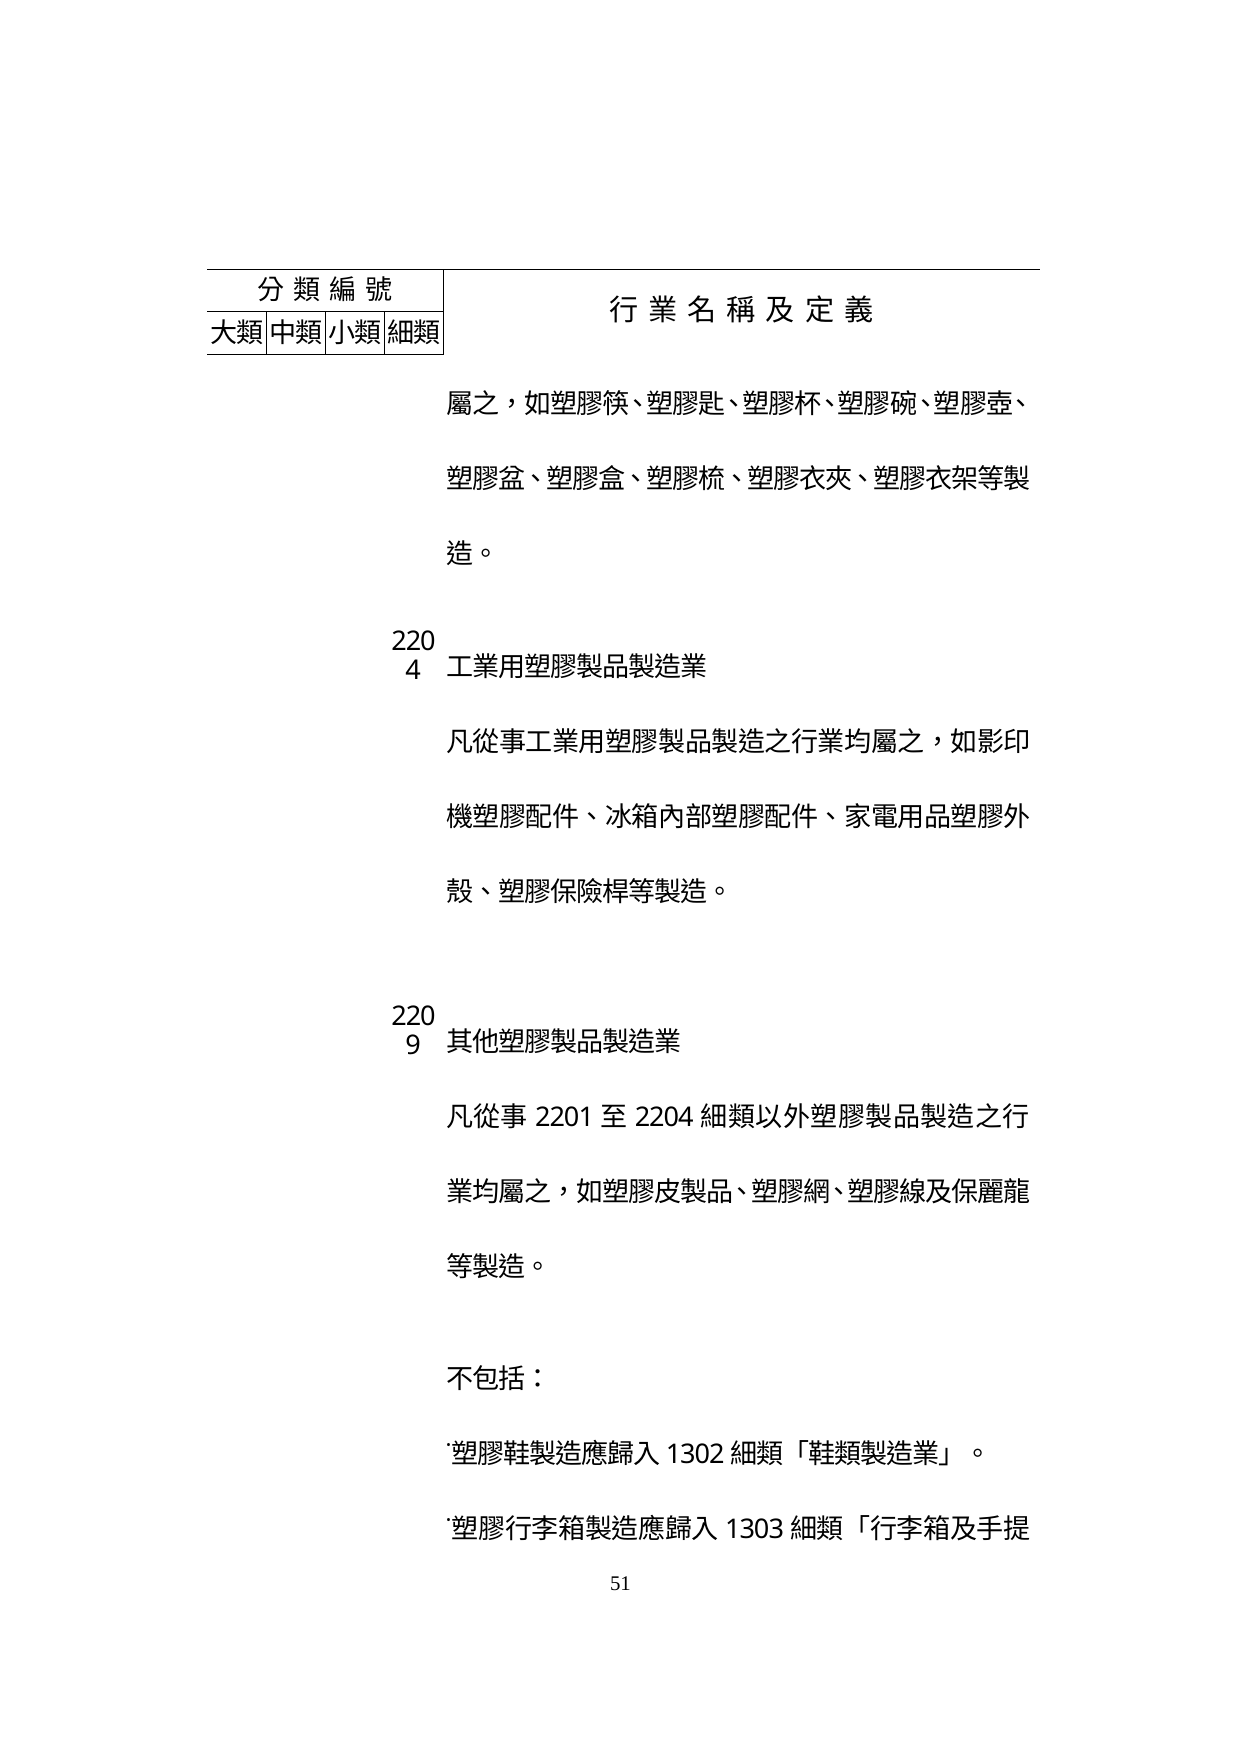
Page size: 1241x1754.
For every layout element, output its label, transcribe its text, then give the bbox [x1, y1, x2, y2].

table_cell [207, 364, 266, 627]
table_cell 2209 [384, 1002, 443, 1564]
table_cell [266, 627, 325, 1002]
table_cell [384, 364, 443, 627]
table_cell [325, 627, 384, 1002]
table_cell [266, 364, 325, 627]
table_cell 其他塑膠製品製造業 凡從事2201至2204細類以外塑膠製品製造之行業均屬之，如塑膠皮製品、塑膠網、塑膠線及保麗龍等製造。 不包括： ˙塑膠鞋製造應歸入1302細類「鞋類製造業」。 ˙塑膠行李箱製造應歸入1303細類「行李箱及手提 [443, 1002, 1033, 1564]
table_cell [266, 1002, 325, 1564]
table_cell 屬之，如塑膠筷、塑膠匙、塑膠杯、塑膠碗、塑膠壺、塑膠盆、塑膠盒、塑膠梳、塑膠衣夾、塑膠衣架等製造。 [443, 364, 1033, 627]
table_cell [207, 1002, 266, 1564]
table_cell 2204 [384, 627, 443, 1002]
table_cell [325, 1002, 384, 1564]
table_cell [207, 627, 266, 1002]
table_cell [325, 364, 384, 627]
table_cell 工業用塑膠製品製造業 凡從事工業用塑膠製品製造之行業均屬之，如影印機塑膠配件、冰箱內部塑膠配件、家電用品塑膠外殼、塑膠保險桿等製造。 [443, 627, 1033, 1002]
